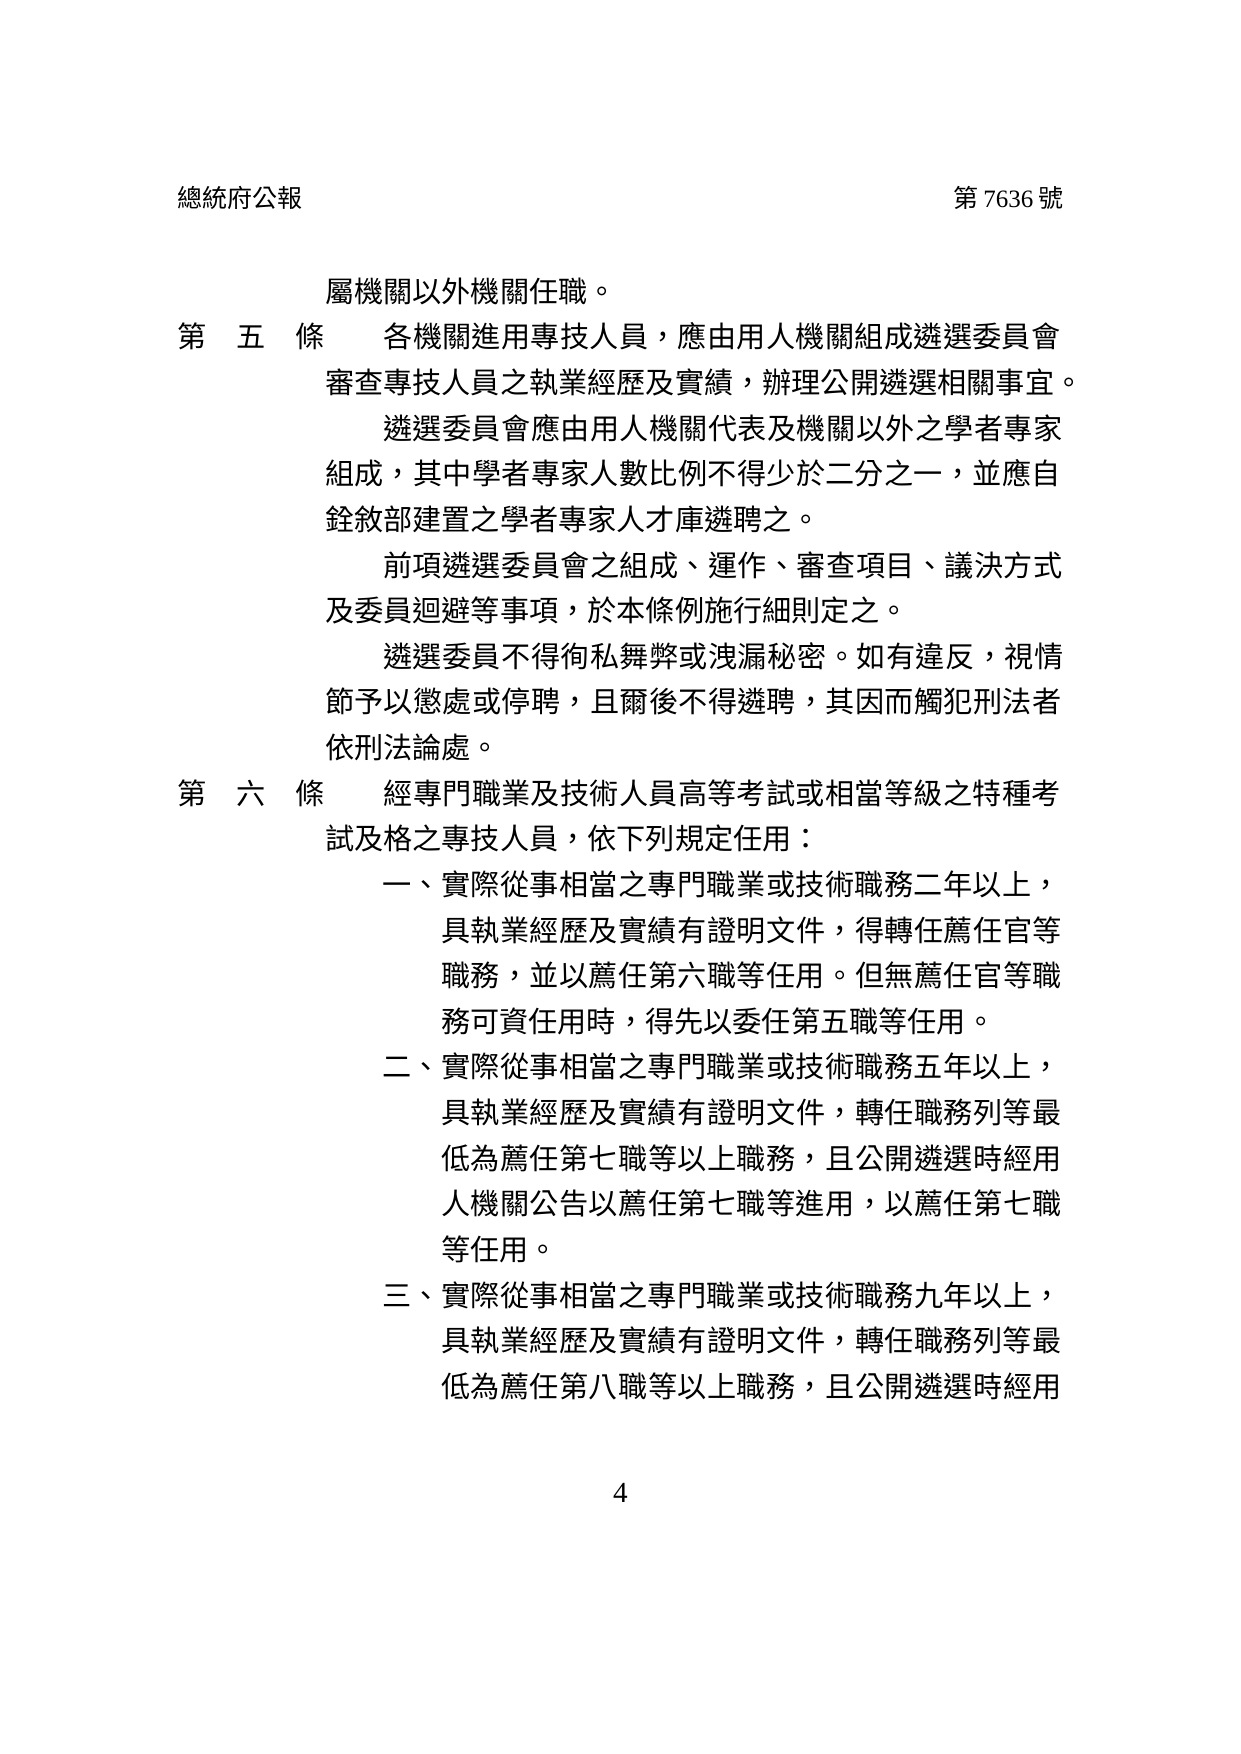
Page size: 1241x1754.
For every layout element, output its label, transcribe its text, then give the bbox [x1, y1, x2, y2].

text 二、 實際從事相當之專門職業或技術職務五年以上，具執業經歷及實績有證明文件，轉任職務列等最低為薦任第七職等以上職務，且公開遴選時經用人機關公告以薦任第七職等進用，以薦任第七職等任用。 [382, 1041, 1063, 1269]
text 第 六 條 經專門職業及技術人員高等考試或相當等級之特種考試及格之專技人員，依下列規定任用： [177, 768, 1063, 859]
text 第 五 條 各機關進用專技人員，應由用人機關組成遴選委員會，審查專技人員之執業經歷及實績，辦理公開遴選相關事宜。 [177, 311, 1063, 403]
text 三、 實際從事相當之專門職業或技術職務九年以上，具執業經歷及實績有證明文件，轉任職務列等最低為薦任第八職等以上職務，且公開遴選時經用 [382, 1269, 1063, 1406]
text 前項遴選委員會之組成、運作、審查項目、議決方式及委員迴避等事項，於本條例施行細則定之。 [325, 539, 1063, 631]
text 遴選委員會應由用人機關代表及機關以外之學者專家組成，其中學者專家人數比例不得少於二分之一，並應自銓敘部建置之學者專家人才庫遴聘之。 [325, 403, 1063, 539]
text 一、 實際從事相當之專門職業或技術職務二年以上，具執業經歷及實績有證明文件，得轉任薦任官等職務，並以薦任第六職等任用。但無薦任官等職務可資任用時，得先以委任第五職等任用。 [382, 859, 1063, 1041]
text 屬機關以外機關任職。 [325, 266, 1063, 311]
text 遴選委員不得徇私舞弊或洩漏秘密。如有違反，視情節予以懲處或停聘，且爾後不得遴聘，其因而觸犯刑法者，依刑法論處。 [325, 631, 1063, 768]
